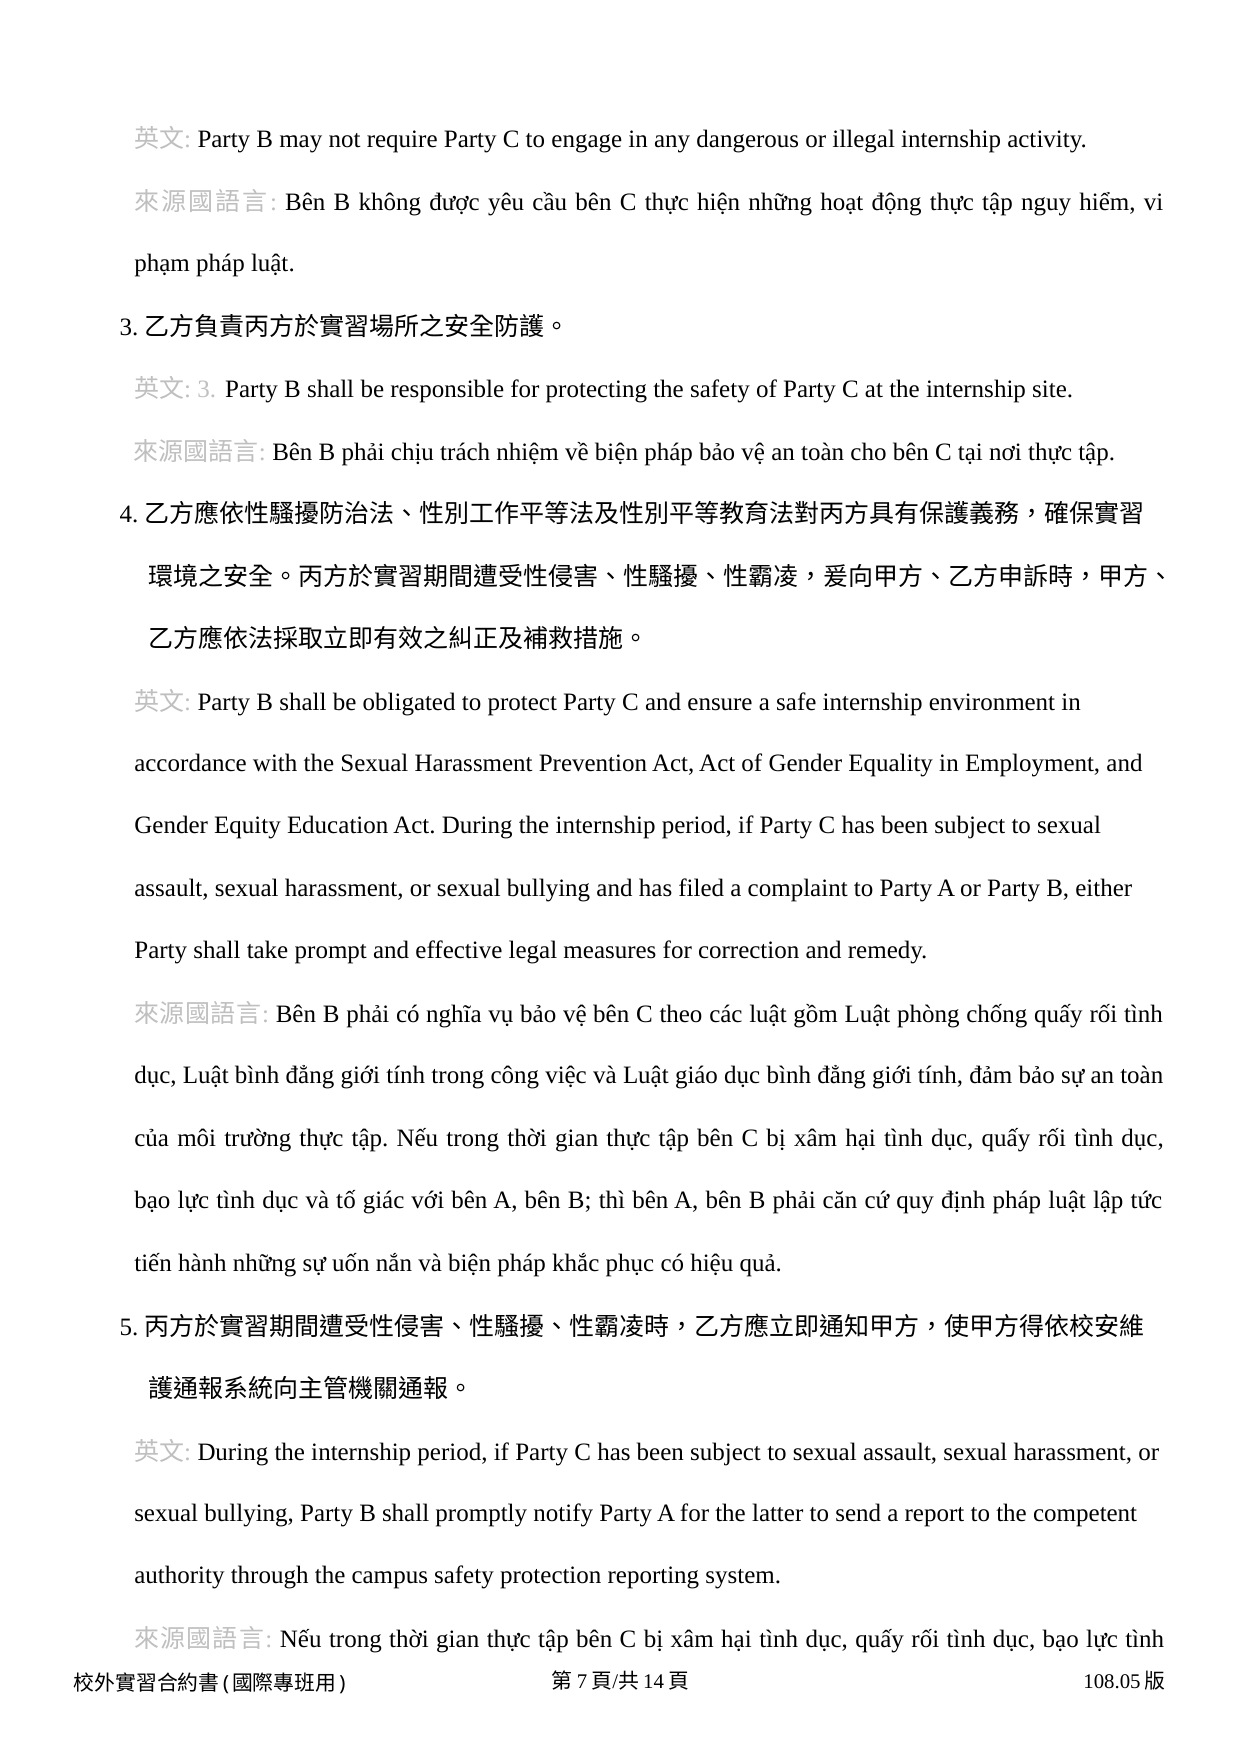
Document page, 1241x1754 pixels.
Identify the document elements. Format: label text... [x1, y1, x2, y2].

text 來源國語言: Bên B phải chịu trách nhiệm về biện pháp bảo vệ an toàn cho bên C tại nơi thực tập. [75, 408, 1165, 470]
text 4. 乙方應依性騷擾防治法、性別工作平等法及性別平等教育法對丙方具有保護義務，確保實習環境之安全。丙方於實習期間遭受性侵害、性騷擾、性霸凌，爰向甲方、乙方申訴時，甲方、乙方應依法採取立即有效之糾正及補救措施。 [119, 470, 1165, 658]
text 3. 乙方負責丙方於實習場所之安全防護。 [119, 283, 1165, 345]
text 英文: Party B may not require Party C to engage in any dangerous or illegal internship activity. [75, 95, 1165, 158]
text 5. 丙方於實習期間遭受性侵害、性騷擾、性霸凌時，乙方應立即通知甲方，使甲方得依校安維護通報系統向主管機關通報。 [119, 1283, 1165, 1408]
text 英文: 3. Party B shall be responsible for protecting the safety of Party C at the internship site. [75, 345, 1165, 408]
text 英文: During the internship period, if Party C has been subject to sexual assault, sexual harassment, or sexual bullying, Party B shall promptly notify Party A for the latter to send a report to the competent authority through the campus safety protection reporting system. [134, 1408, 1165, 1595]
text 英文: Party B shall be obligated to protect Party C and ensure a safe internship environment in accordance with the Sexual Harassment Prevention Act, Act of Gender Equality in Employment, and Gender Equity Education Act. During the internship period, if Party C has been subject to sexual assault, sexual harassment, or sexual bullying and has filed a complaint to Party A or Party B, either Party shall take prompt and effective legal measures for correction and remedy. [134, 658, 1165, 970]
text 來源國語言: Bên B không được yêu cầu bên C thực hiện những hoạt động thực tập nguy hiểm, vi phạm pháp luật. [134, 158, 1165, 283]
text 來源國語言: Bên B phải có nghĩa vụ bảo vệ bên C theo các luật gồm Luật phòng chống quấy rối tình dục, Luật bình đẳng giới tính trong công việc và Luật giáo dục bình đẳng giới tính, đảm bảo sự an toàn của môi trường thực tập. Nếu trong thời gian thực tập bên C bị xâm hại tình dục, quấy rối tình dục, bạo lực tình dục và tố giác với bên A, bên B; thì bên A, bên B phải căn cứ quy định pháp luật lập tức tiến hành những sự uốn nắn và biện pháp khắc phục có hiệu quả. [134, 970, 1165, 1283]
text 來源國語言: Nếu trong thời gian thực tập bên C bị xâm hại tình dục, quấy rối tình dục, bạo lực tình [134, 1595, 1165, 1658]
